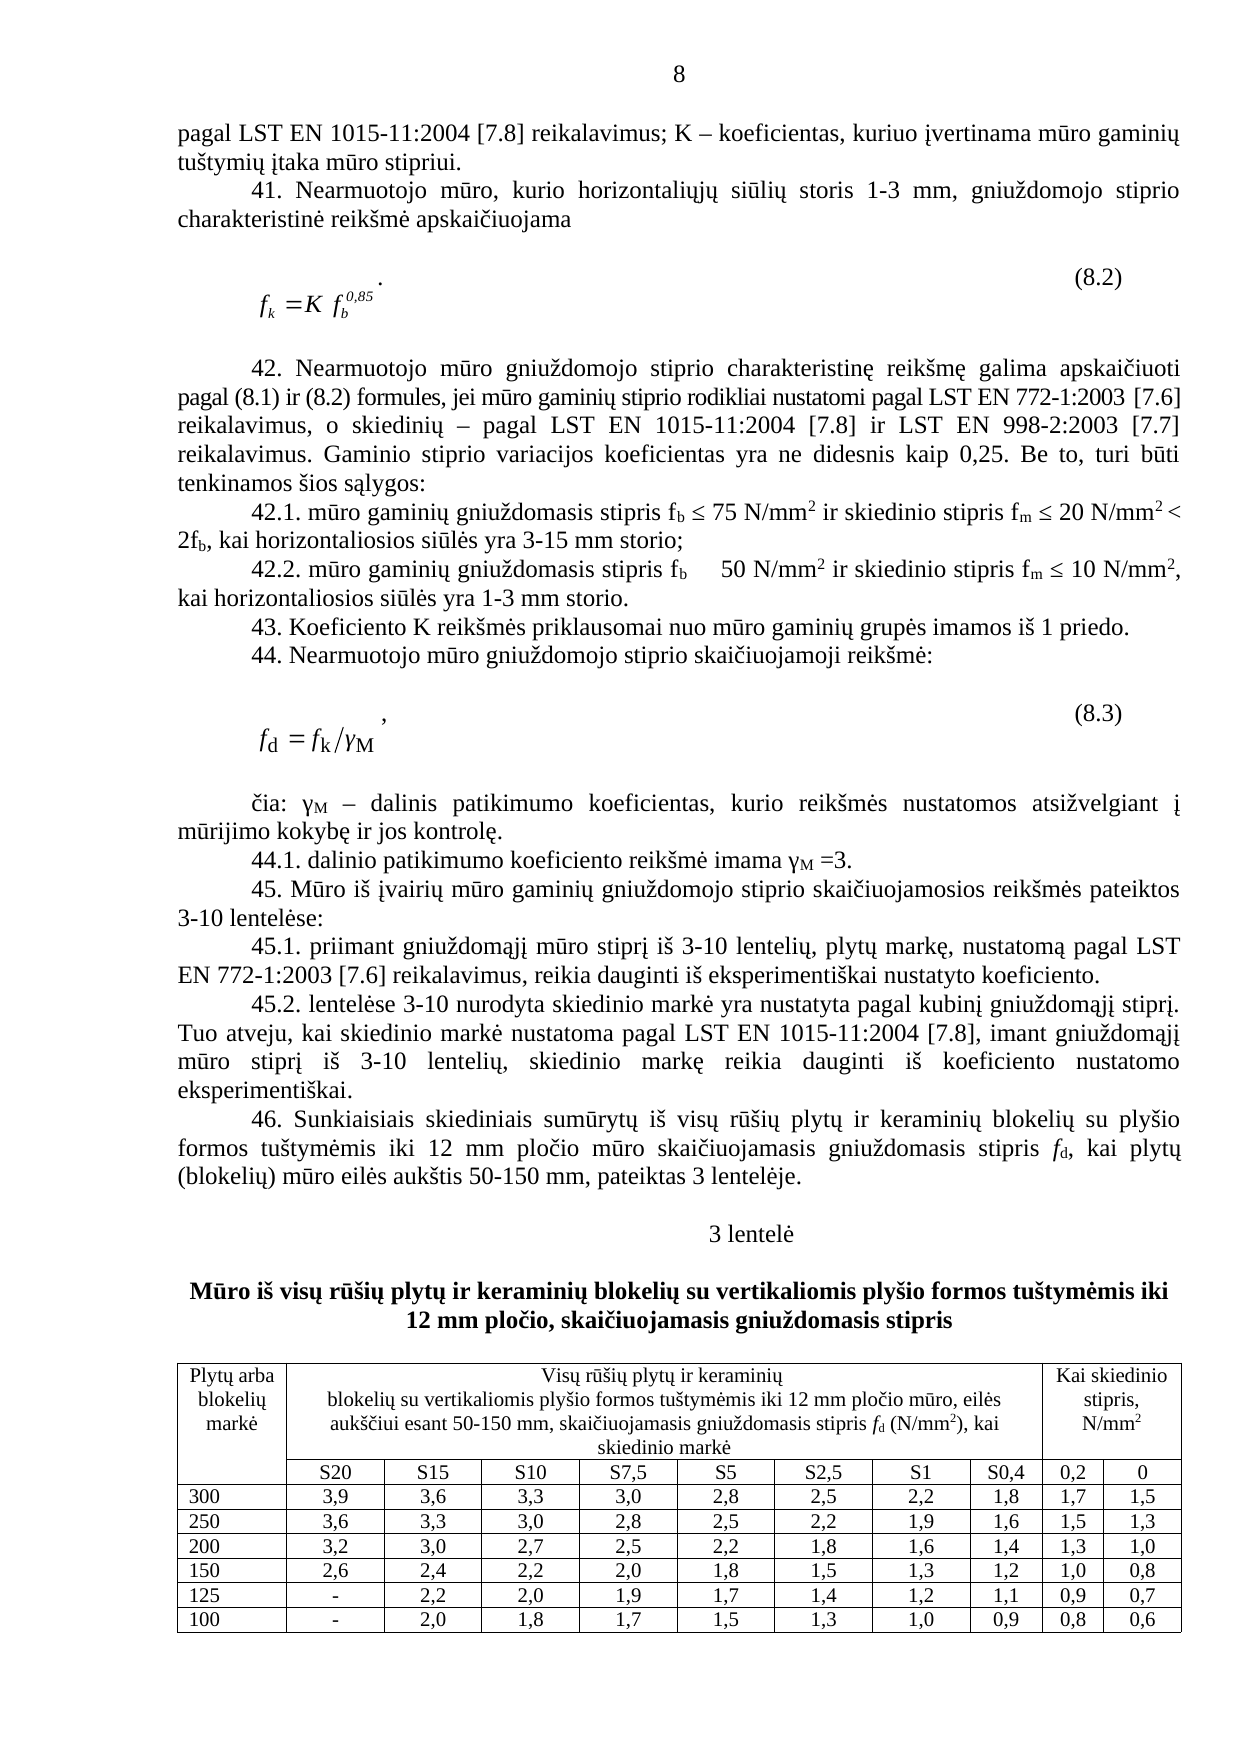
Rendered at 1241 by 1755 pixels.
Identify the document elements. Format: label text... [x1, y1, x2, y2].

table_header Plytų arba blokelių markė [178, 1364, 286, 1459]
table_cell S10 [482, 1460, 579, 1484]
table_cell 3,6 [287, 1510, 384, 1533]
table_cell 1,0 [1104, 1534, 1181, 1558]
table_cell 2,2 [482, 1559, 579, 1582]
table_cell 2,2 [385, 1583, 481, 1607]
table_cell 3,3 [482, 1485, 579, 1508]
table_cell 3,9 [287, 1485, 384, 1508]
table_cell 1,0 [873, 1608, 970, 1631]
table_header Kai skiedinio stipris, N/mm2 [1043, 1364, 1181, 1459]
table_cell 1,8 [678, 1559, 774, 1582]
table_cell 0,6 [1104, 1608, 1181, 1631]
table_cell 1,5 [1043, 1510, 1103, 1533]
text 3 lentelė [177, 1219, 1181, 1248]
table_cell 1,7 [1043, 1485, 1103, 1508]
table_cell 2,2 [775, 1510, 872, 1533]
table_cell 3,0 [385, 1534, 481, 1558]
table_cell 1,2 [971, 1559, 1042, 1582]
table_cell 3,6 [385, 1485, 481, 1508]
text 44. Nearmuotojo mūro gniuždomojo stiprio skaičiuojamoji reikšmė: [177, 641, 1181, 669]
table_cell 1,9 [873, 1510, 970, 1533]
table_cell 2,0 [385, 1608, 481, 1631]
table_cell S7,5 [580, 1460, 677, 1484]
table_cell 3,2 [287, 1534, 384, 1558]
table_cell 1,9 [580, 1583, 677, 1607]
table_cell 0,8 [1043, 1608, 1103, 1631]
table_cell 2,2 [873, 1485, 970, 1508]
table_cell 1,5 [678, 1608, 774, 1631]
table_cell 1,8 [971, 1485, 1042, 1508]
text 42.2. mūro gaminių gniuždomasis stipris fb  50 N/mm2 ir skiedinio stipris fm ≤ 10 N/mm2, kai horizontaliosios siūlės yra 1-3 mm storio. [177, 554, 1181, 612]
table_cell 150 [178, 1559, 286, 1582]
text 42. Nearmuotojo mūro gniuždomojo stiprio charakteristinę reikšmę galima apskaičiuoti pagal (8.1) ir (8.2) formules, jei mūro gaminių stiprio rodikliai nustatomi pagal LST EN 772-1:2003 [7.6] reikalavimus, o skiedinių – pagal LST EN 1015-11:2004 [7.8] ir LST EN 998-2:2003 [7.7] reikalavimus. Gaminio stiprio variacijos koeficientas yra ne didesnis kaip 0,25. Be to, turi būti tenkinamos šios sąlygos: [177, 353, 1181, 497]
text 44.1. dalinio patikimumo koeficiento reikšmė imama γM =3. [177, 845, 1181, 874]
table_cell 1,6 [873, 1534, 970, 1558]
table_cell 1,3 [775, 1608, 872, 1631]
table_cell S2,5 [775, 1460, 872, 1484]
table_cell 2,4 [385, 1559, 481, 1582]
table_cell [178, 1459, 286, 1484]
table_cell 1,4 [775, 1583, 872, 1607]
table_cell 0,8 [1104, 1559, 1181, 1582]
table_cell 100 [178, 1608, 286, 1631]
table_cell 0 [1104, 1460, 1181, 1484]
table_cell 3,0 [580, 1485, 677, 1508]
table_cell S0,4 [971, 1460, 1042, 1484]
table_cell 2,6 [287, 1559, 384, 1582]
table_cell 1,5 [1104, 1485, 1181, 1508]
text 45.1. priimant gniuždomąjį mūro stiprį iš 3-10 lentelių, plytų markę, nustatomą pagal LST EN 772-1:2003 [7.6] reikalavimus, reikia dauginti iš eksperimentiškai nustatyto koeficiento. [177, 931, 1181, 989]
text 45.2. lentelėse 3-10 nurodyta skiedinio markė yra nustatyta pagal kubinį gniuždomąjį stiprį. Tuo atveju, kai skiedinio markė nustatoma pagal LST EN 1015-11:2004 [7.8], imant gniuždomąjį mūro stiprį iš 3-10 lentelių, skiedinio markę reikia dauginti iš koeficiento nustatomo eksperimentiškai. [177, 989, 1181, 1104]
table_cell 1,5 [775, 1559, 872, 1582]
table_cell 1,0 [1043, 1559, 1103, 1582]
table_cell 125 [178, 1583, 286, 1607]
table_cell 3,3 [385, 1510, 481, 1533]
table_cell 1,8 [482, 1608, 579, 1631]
table_cell 2,8 [678, 1485, 774, 1508]
table_cell S20 [287, 1460, 384, 1484]
table_cell 1,3 [1104, 1510, 1181, 1533]
table_cell - [287, 1583, 384, 1607]
table_cell 0,9 [971, 1608, 1042, 1631]
table_cell 0,2 [1043, 1460, 1103, 1484]
table_cell 1,1 [971, 1583, 1042, 1607]
table_cell 1,3 [873, 1559, 970, 1582]
table_cell 2,7 [482, 1534, 579, 1558]
table_cell S5 [678, 1460, 774, 1484]
table_cell - [287, 1608, 384, 1631]
table_cell S15 [385, 1460, 481, 1484]
text . (8.2) [177, 262, 1181, 324]
table_header Visų rūšių plytų ir keraminių blokelių su vertikaliomis plyšio formos tuštymėmis iki 12 mm pločio mūro, eilės aukščiui esant 50-150 mm, skaičiuojamasis gniuždomasis stipris fd (N/mm2), kai skiedinio markė [287, 1364, 1042, 1459]
table_cell 2,5 [678, 1510, 774, 1533]
text 43. Koeficiento K reikšmės priklausomai nuo mūro gaminių grupės imamos iš 1 priedo. [177, 612, 1181, 641]
text 42.1. mūro gaminių gniuždomasis stipris fb ≤ 75 N/mm2 ir skiedinio stipris fm ≤ 20 N/mm2 < 2fb, kai horizontaliosios siūlės yra 3-15 mm storio; [177, 497, 1181, 554]
table_cell 1,3 [1043, 1534, 1103, 1558]
text , (8.3) [177, 698, 1181, 759]
table_cell 2,5 [775, 1485, 872, 1508]
table_cell S1 [873, 1460, 970, 1484]
table_cell 2,2 [678, 1534, 774, 1558]
table_cell 0,7 [1104, 1583, 1181, 1607]
table_cell 300 [178, 1485, 286, 1508]
table_cell 2,8 [580, 1510, 677, 1533]
table_cell 3,0 [482, 1510, 579, 1533]
table_cell 1,7 [580, 1608, 677, 1631]
table_cell 1,4 [971, 1534, 1042, 1558]
text 41. Nearmuotojo mūro, kurio horizontaliųjų siūlių storis 1-3 mm, gniuždomojo stiprio charakteristinė reikšmė apskaičiuojama [177, 176, 1181, 233]
table_cell 2,0 [482, 1583, 579, 1607]
table_cell 1,6 [971, 1510, 1042, 1533]
table_cell 250 [178, 1510, 286, 1533]
table_cell 2,0 [580, 1559, 677, 1582]
table_cell 0,9 [1043, 1583, 1103, 1607]
text pagal LST EN 1015-11:2004 [7.8] reikalavimus; K – koeficientas, kuriuo įvertinama mūro gaminių tuštymių įtaka mūro stipriui. [177, 118, 1181, 176]
table_cell 1,8 [775, 1534, 872, 1558]
text 45. Mūro iš įvairių mūro gaminių gniuždomojo stiprio skaičiuojamosios reikšmės pateiktos 3-10 lentelėse: [177, 874, 1181, 931]
text čia: γM – dalinis patikimumo koeficientas, kurio reikšmės nustatomos atsižvelgiant į mūrijimo kokybę ir jos kontrolę. [177, 788, 1181, 845]
text 46. Sunkiaisiais skiediniais sumūrytų iš visų rūšių plytų ir keraminių blokelių su plyšio formos tuštymėmis iki 12 mm pločio mūro skaičiuojamasis gniuždomasis stipris fd, kai plytų (blokelių) mūro eilės aukštis 50-150 mm, pateiktas 3 lentelėje. [177, 1104, 1181, 1190]
text Mūro iš visų rūšių plytų ir keraminių blokelių su vertikaliomis plyšio formos tuštymėmis iki 12 mm pločio, skaičiuojamasis gniuždomasis stipris [177, 1276, 1181, 1334]
table_cell 1,2 [873, 1583, 970, 1607]
table_cell 1,7 [678, 1583, 774, 1607]
table_cell 200 [178, 1534, 286, 1558]
table_cell 2,5 [580, 1534, 677, 1558]
